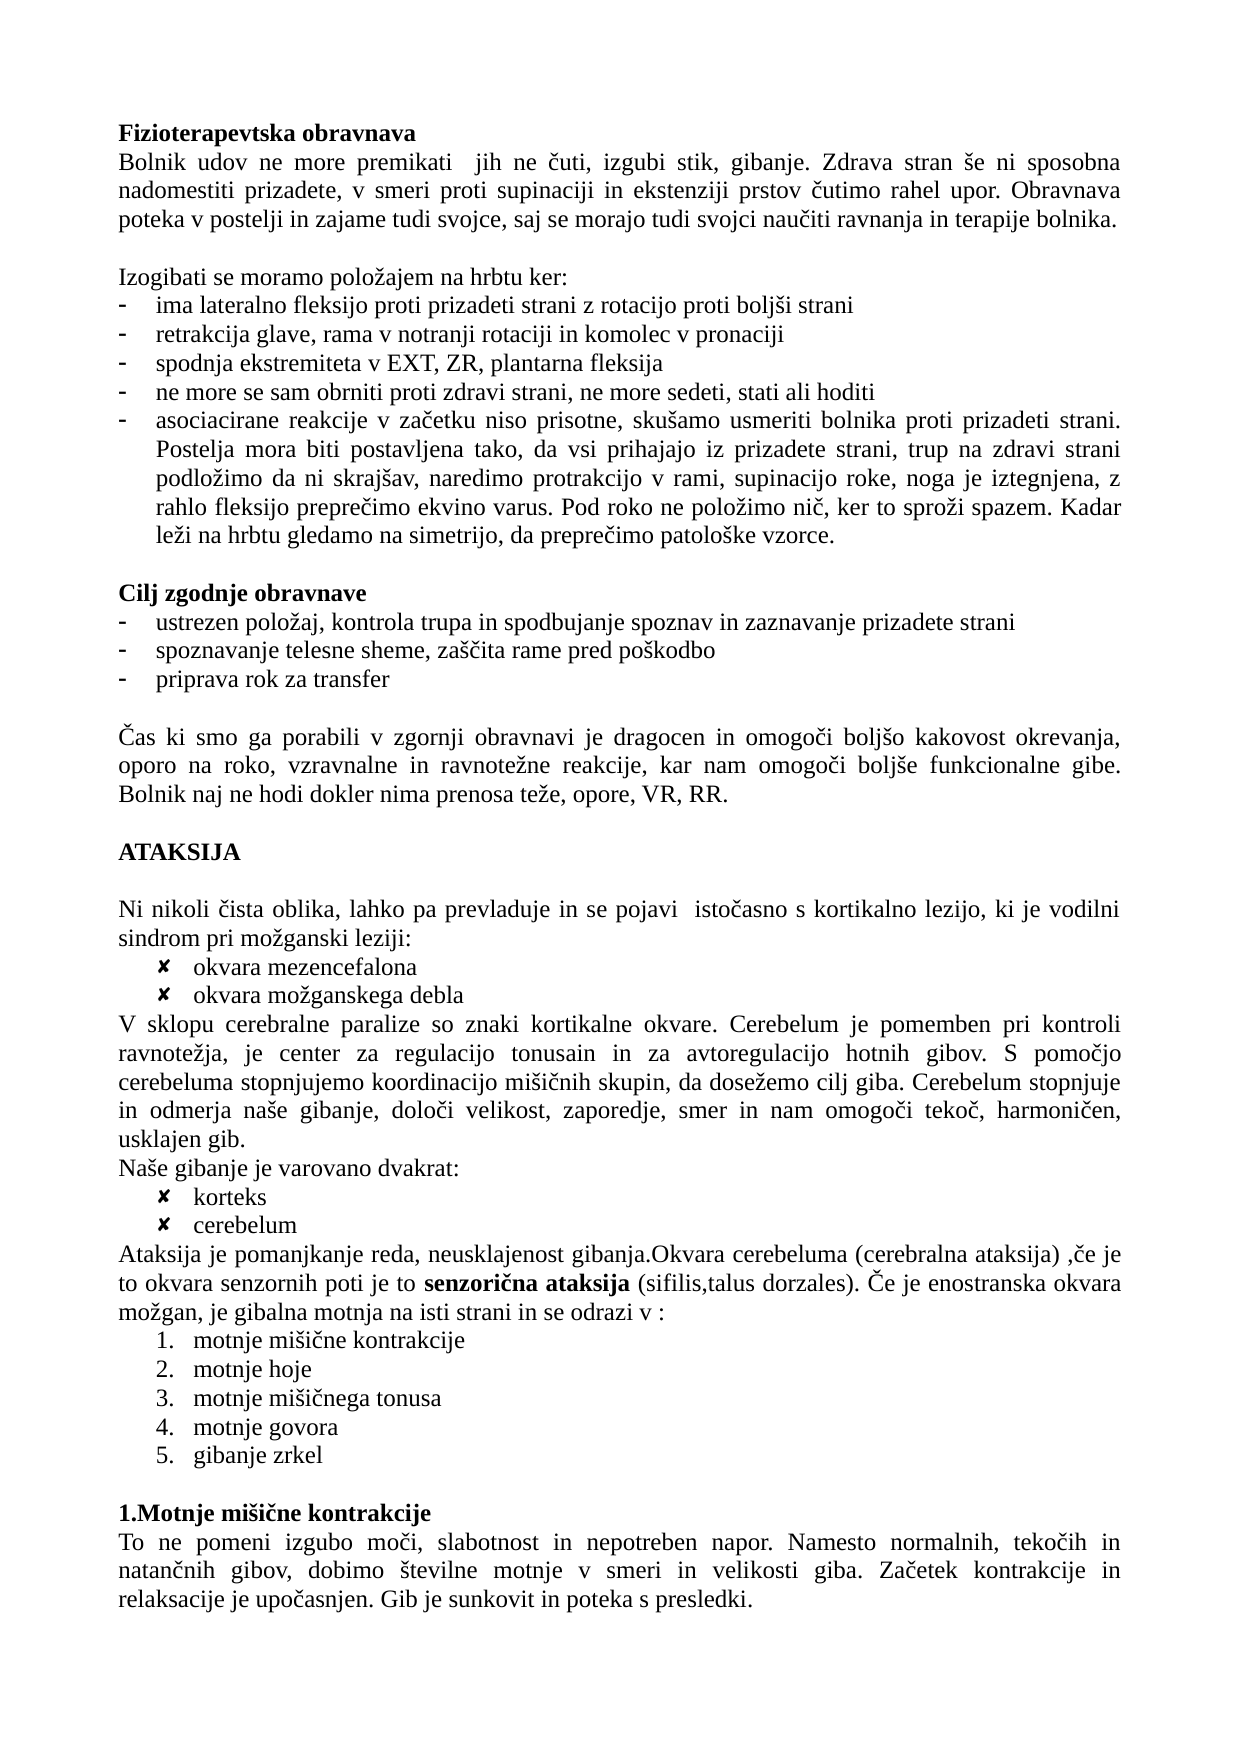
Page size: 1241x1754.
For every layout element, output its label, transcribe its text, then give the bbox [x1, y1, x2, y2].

list ima lateralno fleksijo proti prizadeti strani z rotacijo proti boljši strani [118, 291, 1122, 319]
list motnje mišične kontrakcije [156, 1326, 1122, 1354]
text Naše gibanje je varovano dvakrat: [118, 1153, 1122, 1182]
list okvara mezencefalona [156, 952, 1122, 981]
list ustrezen položaj, kontrola trupa in spodbujanje spoznav in zaznavanje prizadete strani [118, 607, 1122, 636]
text ATAKSIJA [118, 837, 1122, 866]
text To ne pomeni izgubo moči, slabotnost in nepotreben napor. Namesto normalnih, tekočih in natančnih gibov, dobimo številne motnje v smeri in velikosti giba. Začetek kontrakcije in relaksacije je upočasnjen. Gib je sunkovit in poteka s presledki. [118, 1527, 1122, 1613]
text Čas ki smo ga porabili v zgornji obravnavi je dragocen in omogoči boljšo kakovost okrevanja, oporo na roko, vzravnalne in ravnotežne reakcije, kar nam omogoči boljše funkcionalne gibe. Bolnik naj ne hodi dokler nima prenosa teže, opore, VR, RR. [118, 722, 1122, 808]
text Ataksija je pomanjkanje reda, neusklajenost gibanja.Okvara cerebeluma (cerebralna ataksija) ,če je to okvara senzornih poti je to senzorična ataksija (sifilis,talus dorzales). Če je enostranska okvara možgan, je gibalna motnja na isti strani in se odrazi v : [118, 1239, 1122, 1326]
text Ni nikoli čista oblika, lahko pa prevladuje in se pojavi istočasno s kortikalno lezijo, ki je vodilni sindrom pri možganski leziji: [118, 894, 1122, 952]
text V sklopu cerebralne paralize so znaki kortikalne okvare. Cerebelum je pomemben pri kontroli ravnotežja, je center za regulacijo tonusain in za avtoregulacijo hotnih gibov. S pomočjo cerebeluma stopnjujemo koordinacijo mišičnih skupin, da dosežemo cilj giba. Cerebelum stopnjuje in odmerja naše gibanje, določi velikost, zaporedje, smer in nam omogoči tekoč, harmoničen, usklajen gib. [118, 1009, 1122, 1153]
list retrakcija glave, rama v notranji rotaciji in komolec v pronaciji [118, 319, 1122, 348]
list motnje mišičnega tonusa [156, 1383, 1122, 1412]
list gibanje zrkel [156, 1441, 1122, 1469]
list spoznavanje telesne sheme, zaščita rame pred poškodbo [118, 636, 1122, 664]
list okvara možganskega debla [156, 981, 1122, 1009]
text 1.Motnje mišične kontrakcije [118, 1498, 1122, 1527]
list asociacirane reakcije v začetku niso prisotne, skušamo usmeriti bolnika proti prizadeti strani. Postelja mora biti postavljena tako, da vsi prihajajo iz prizadete strani, trup na zdravi strani podložimo da ni skrajšav, naredimo protrakcijo v rami, supinacijo roke, noga je iztegnjena, z rahlo fleksijo preprečimo ekvino varus. Pod roko ne položimo nič, ker to sproži spazem. Kadar leži na hrbtu gledamo na simetrijo, da preprečimo patološke vzorce. [118, 406, 1122, 549]
list priprava rok za transfer [118, 664, 1122, 693]
list korteks [156, 1182, 1122, 1211]
text Fizioterapevtska obravnava [118, 118, 1122, 147]
text Bolnik udov ne more premikati jih ne čuti, izgubi stik, gibanje. Zdrava stran še ni sposobna nadomestiti prizadete, v smeri proti supinaciji in ekstenziji prstov čutimo rahel upor. Obravnava poteka v postelji in zajame tudi svojce, saj se morajo tudi svojci naučiti ravnanja in terapije bolnika. [118, 147, 1122, 233]
list ne more se sam obrniti proti zdravi strani, ne more sedeti, stati ali hoditi [118, 377, 1122, 406]
list motnje hoje [156, 1354, 1122, 1383]
list motnje govora [156, 1412, 1122, 1441]
list spodnja ekstremiteta v EXT, ZR, plantarna fleksija [118, 348, 1122, 377]
text Cilj zgodnje obravnave [118, 578, 1122, 607]
text Izogibati se moramo položajem na hrbtu ker: [118, 262, 1122, 291]
list cerebelum [156, 1211, 1122, 1239]
